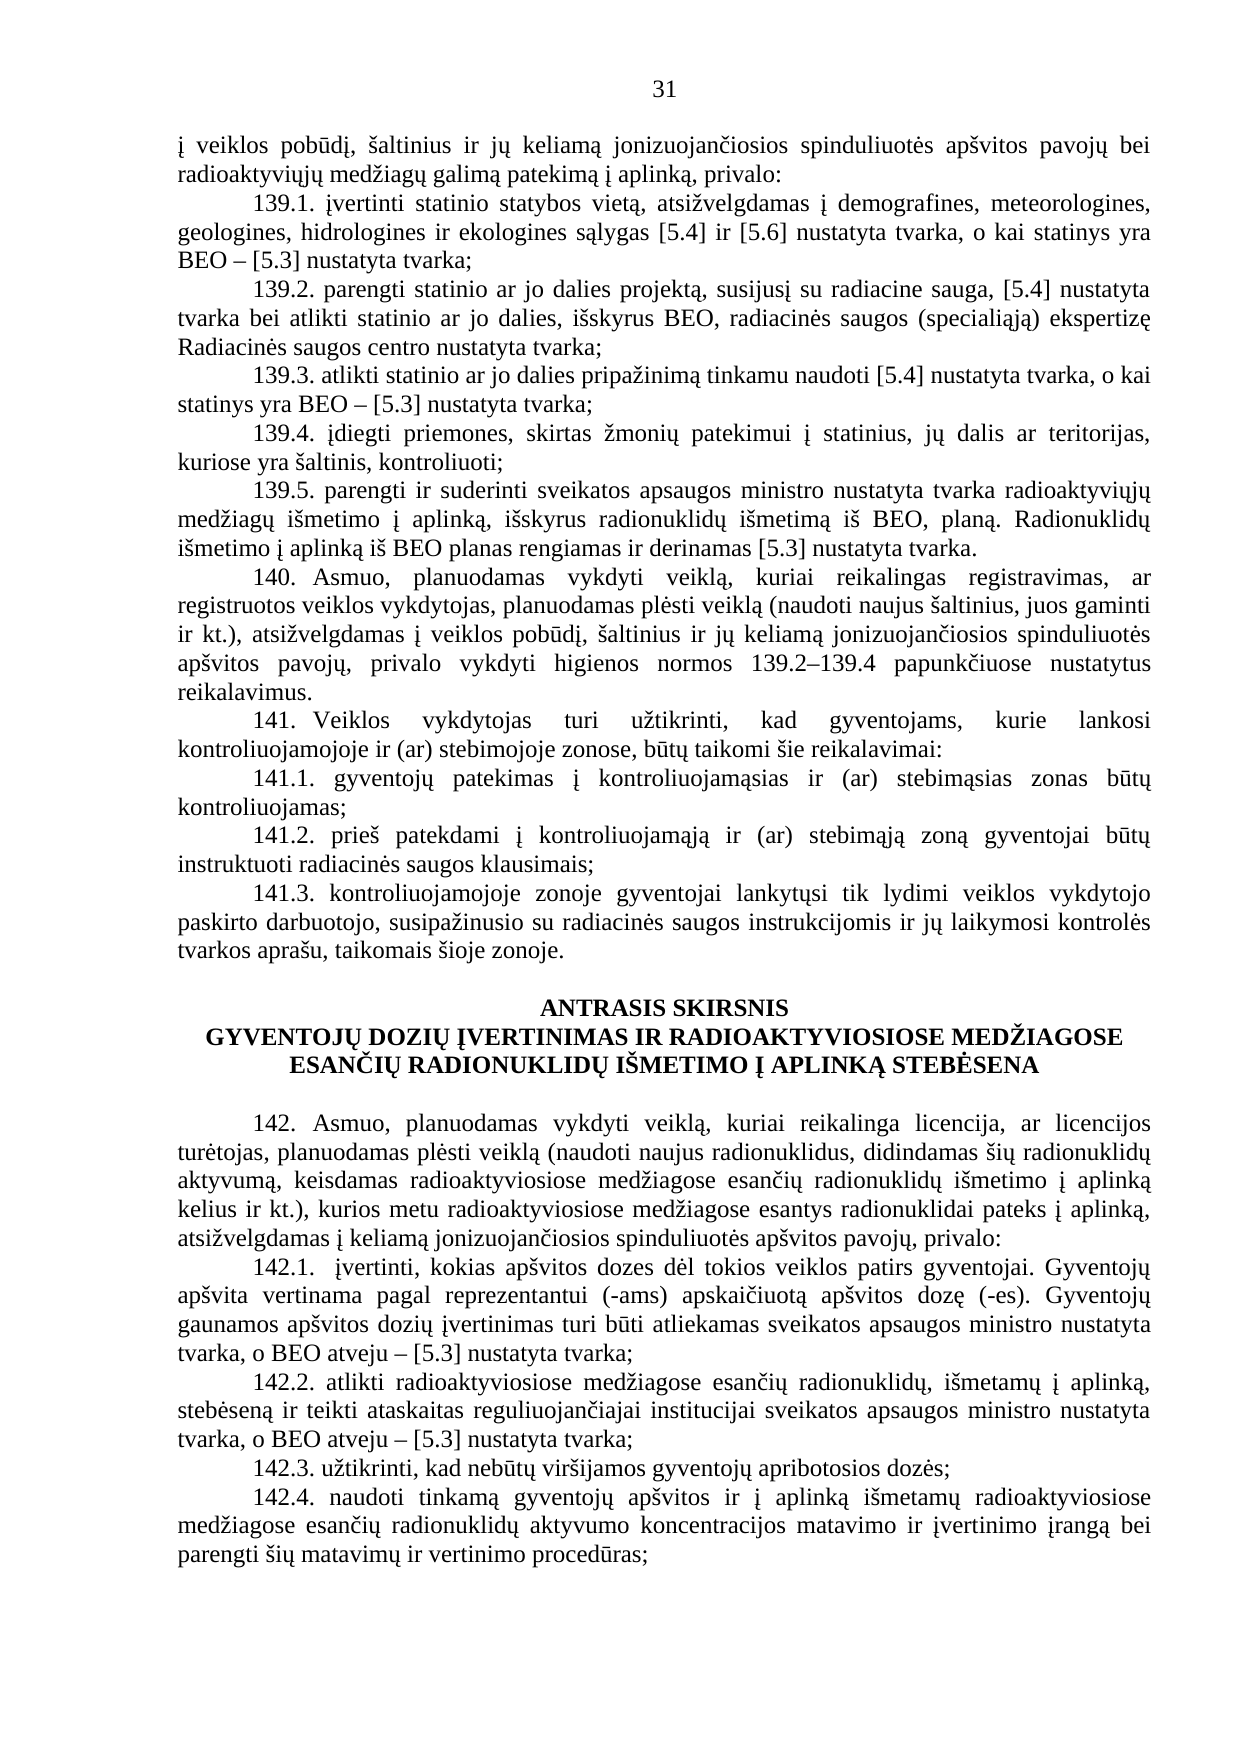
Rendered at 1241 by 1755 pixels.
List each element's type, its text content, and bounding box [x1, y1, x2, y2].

subtitle GYVENTOJŲ DOZIŲ ĮVERTINIMAS IR RADIOAKTYVIOSIOSE MEDŽIAGOSE ESANČIŲ RADIONUKLIDŲ IŠMETIMO Į APLINKĄ STEBĖSENA [177, 1022, 1152, 1079]
text 142.1. įvertinti, kokias apšvitos dozes dėl tokios veiklos patirs gyventojai. Gyventojų apšvita vertinama pagal reprezentantui (-ams) apskaičiuotą apšvitos dozę (-es). Gyventojų gaunamos apšvitos dozių įvertinimas turi būti atliekamas sveikatos apsaugos ministro nustatyta tvarka, o BEO atveju – [5.3] nustatyta tvarka; [177, 1252, 1152, 1367]
text 142.3. užtikrinti, kad nebūtų viršijamos gyventojų apribotosios dozės; [177, 1453, 1152, 1482]
text 142.4. naudoti tinkamą gyventojų apšvitos ir į aplinką išmetamų radioaktyviosiose medžiagose esančių radionuklidų aktyvumo koncentracijos matavimo ir įvertinimo įrangą bei parengti šių matavimų ir vertinimo procedūras; [177, 1482, 1152, 1568]
text 141. Veiklos vykdytojas turi užtikrinti, kad gyventojams, kurie lankosi kontroliuojamojoje ir (ar) stebimojoje zonose, būtų taikomi šie reikalavimai: [177, 706, 1152, 763]
text 142. Asmuo, planuodamas vykdyti veiklą, kuriai reikalinga licencija, ar licencijos turėtojas, planuodamas plėsti veiklą (naudoti naujus radionuklidus, didindamas šių radionuklidų aktyvumą, keisdamas radioaktyviosiose medžiagose esančių radionuklidų išmetimo į aplinką kelius ir kt.), kurios metu radioaktyviosiose medžiagose esantys radionuklidai pateks į aplinką, atsižvelgdamas į keliamą jonizuojančiosios spinduliuotės apšvitos pavojų, privalo: [177, 1108, 1152, 1252]
text 140. Asmuo, planuodamas vykdyti veiklą, kuriai reikalingas registravimas, ar registruotos veiklos vykdytojas, planuodamas plėsti veiklą (naudoti naujus šaltinius, juos gaminti ir kt.), atsižvelgdamas į veiklos pobūdį, šaltinius ir jų keliamą jonizuojančiosios spinduliuotės apšvitos pavojų, privalo vykdyti higienos normos 139.2–139.4 papunkčiuose nustatytus reikalavimus. [177, 562, 1152, 706]
text 139.1. įvertinti statinio statybos vietą, atsižvelgdamas į demografines, meteorologines, geologines, hidrologines ir ekologines sąlygas [5.4] ir [5.6] nustatyta tvarka, o kai statinys yra BEO – [5.3] nustatyta tvarka; [177, 188, 1152, 274]
subtitle ANTRASIS SKIRSNIS [177, 993, 1152, 1022]
text 142.2. atlikti radioaktyviosiose medžiagose esančių radionuklidų, išmetamų į aplinką, stebėseną ir teikti ataskaitas reguliuojančiajai institucijai sveikatos apsaugos ministro nustatyta tvarka, o BEO atveju – [5.3] nustatyta tvarka; [177, 1367, 1152, 1453]
text 141.1. gyventojų patekimas į kontroliuojamąsias ir (ar) stebimąsias zonas būtų kontroliuojamas; [177, 763, 1152, 821]
text 141.3. kontroliuojamojoje zonoje gyventojai lankytųsi tik lydimi veiklos vykdytojo paskirto darbuotojo, susipažinusio su radiacinės saugos instrukcijomis ir jų laikymosi kontrolės tvarkos aprašu, taikomais šioje zonoje. [177, 878, 1152, 964]
text į veiklos pobūdį, šaltinius ir jų keliamą jonizuojančiosios spinduliuotės apšvitos pavojų bei radioaktyviųjų medžiagų galimą patekimą į aplinką, privalo: [177, 131, 1152, 188]
text 139.3. atlikti statinio ar jo dalies pripažinimą tinkamu naudoti [5.4] nustatyta tvarka, o kai statinys yra BEO – [5.3] nustatyta tvarka; [177, 361, 1152, 418]
text 139.2. parengti statinio ar jo dalies projektą, susijusį su radiacine sauga, [5.4] nustatyta tvarka bei atlikti statinio ar jo dalies, išskyrus BEO, radiacinės saugos (specialiąją) ekspertizę Radiacinės saugos centro nustatyta tvarka; [177, 274, 1152, 361]
text 139.4. įdiegti priemones, skirtas žmonių patekimui į statinius, jų dalis ar teritorijas, kuriose yra šaltinis, kontroliuoti; [177, 418, 1152, 476]
text 139.5. parengti ir suderinti sveikatos apsaugos ministro nustatyta tvarka radioaktyviųjų medžiagų išmetimo į aplinką, išskyrus radionuklidų išmetimą iš BEO, planą. Radionuklidų išmetimo į aplinką iš BEO planas rengiamas ir derinamas [5.3] nustatyta tvarka. [177, 476, 1152, 562]
text 141.2. prieš patekdami į kontroliuojamąją ir (ar) stebimąją zoną gyventojai būtų instruktuoti radiacinės saugos klausimais; [177, 821, 1152, 878]
